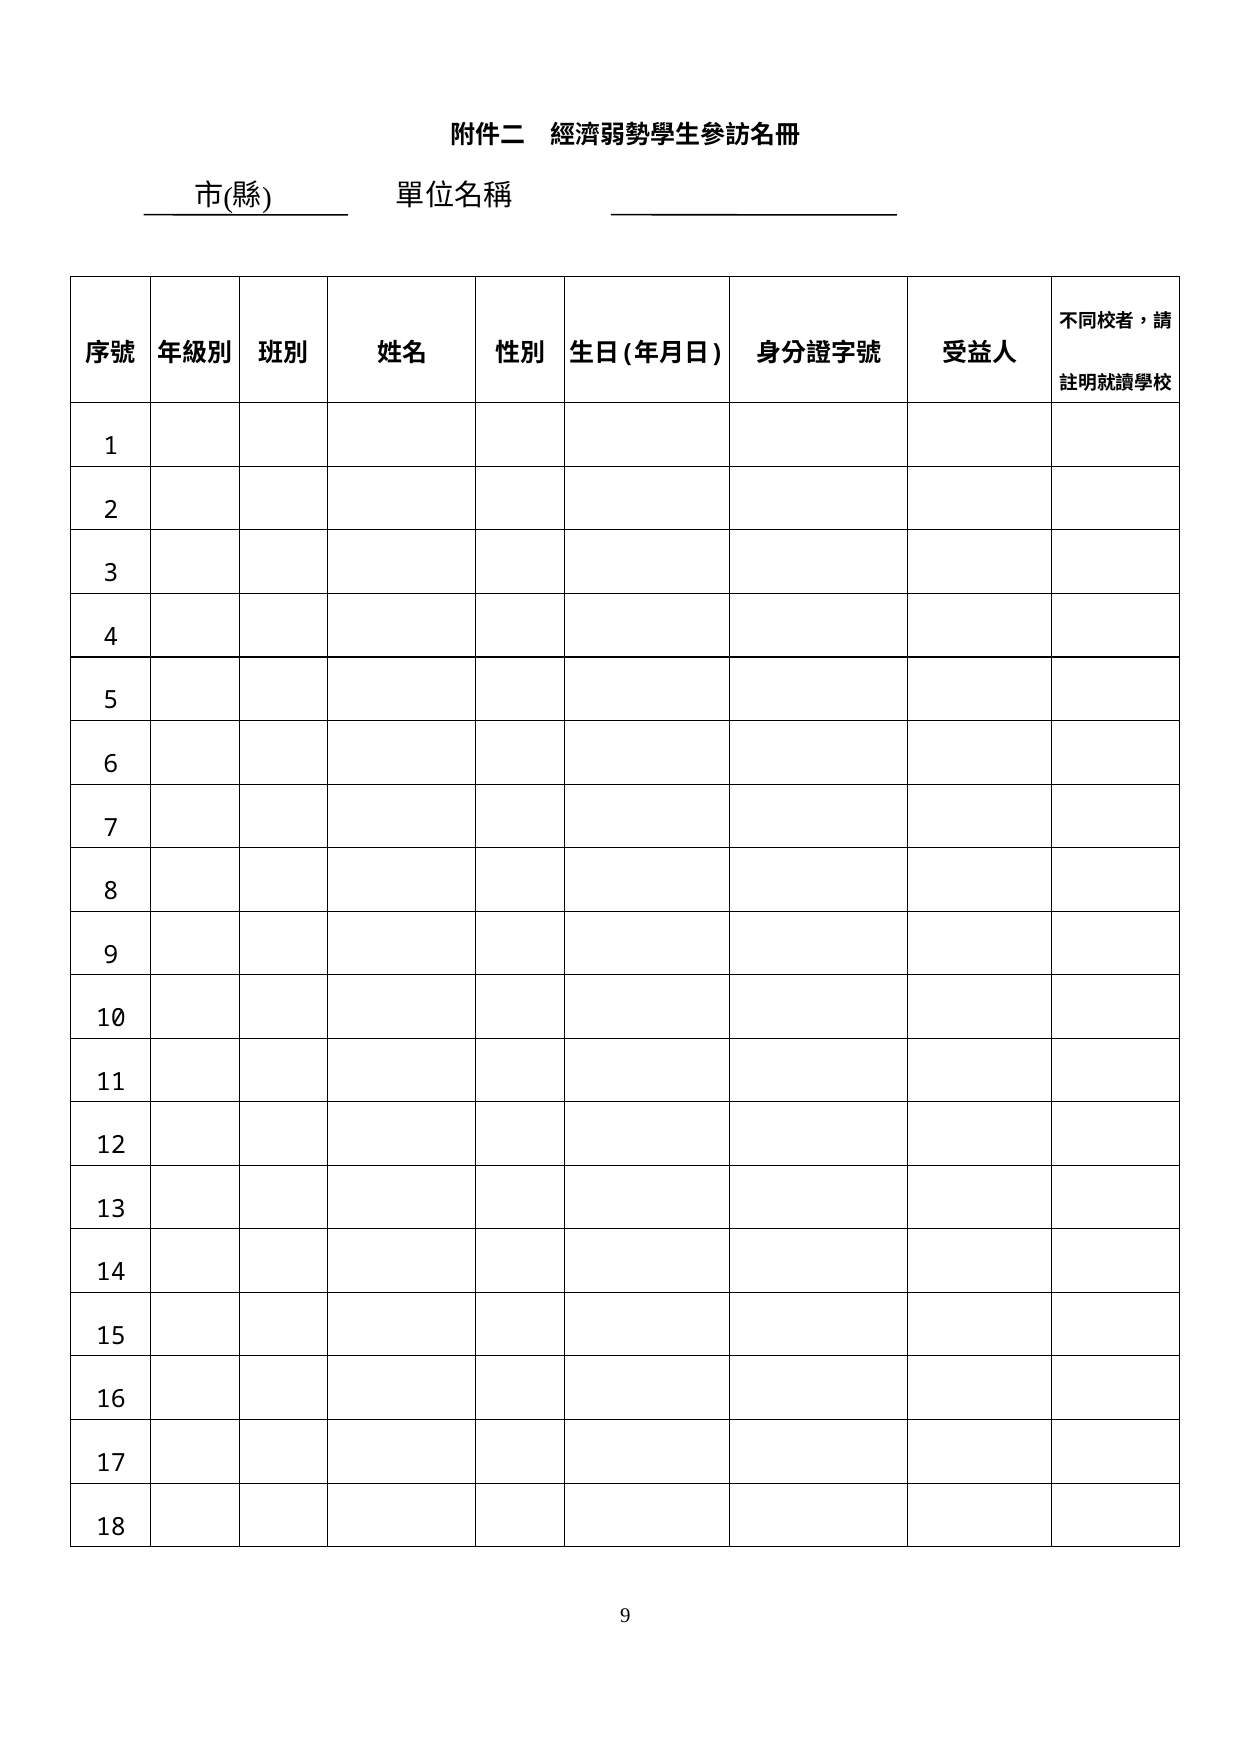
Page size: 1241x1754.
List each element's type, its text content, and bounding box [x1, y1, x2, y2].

table_cell 6 [71, 721, 150, 783]
table_cell [240, 594, 327, 656]
table_cell [476, 658, 564, 720]
table_cell [151, 1356, 239, 1419]
table_cell [730, 1356, 907, 1419]
table_cell [476, 1293, 564, 1355]
table_cell [565, 1102, 729, 1165]
table_cell [151, 1484, 239, 1546]
table_cell 8 [71, 848, 150, 911]
table_cell [476, 1484, 564, 1546]
table_cell 11 [71, 1039, 150, 1101]
table_cell [565, 1166, 729, 1228]
table_cell [1052, 1039, 1179, 1101]
table_cell [730, 848, 907, 911]
table_cell [240, 530, 327, 593]
table_cell [730, 912, 907, 974]
table_cell [328, 403, 475, 466]
table_cell [151, 912, 239, 974]
table_cell 15 [71, 1293, 150, 1355]
table_cell [240, 467, 327, 529]
table_cell [908, 403, 1051, 466]
table_cell [328, 594, 475, 656]
table_cell [1052, 1229, 1179, 1292]
table_cell [908, 1229, 1051, 1292]
table_cell [1052, 1102, 1179, 1165]
table_cell [328, 530, 475, 593]
table_cell [476, 403, 564, 466]
table_cell 1 [71, 403, 150, 466]
table_cell [1052, 1356, 1179, 1419]
table_cell [328, 912, 475, 974]
table_cell [908, 912, 1051, 974]
table_cell [328, 1039, 475, 1101]
table_cell [565, 403, 729, 466]
table_cell [328, 658, 475, 720]
table_cell [1052, 975, 1179, 1038]
table_cell [1052, 1293, 1179, 1355]
table_cell 18 [71, 1484, 150, 1546]
table_cell [240, 1166, 327, 1228]
table_cell 13 [71, 1166, 150, 1228]
table_cell [476, 912, 564, 974]
table_cell [240, 975, 327, 1038]
table_cell [730, 1293, 907, 1355]
table_header 不同校者，請註明就讀學校 [1052, 277, 1179, 402]
table_cell [1052, 1420, 1179, 1482]
table_cell [151, 594, 239, 656]
table_cell [476, 1039, 564, 1101]
table_cell [151, 658, 239, 720]
table_cell 16 [71, 1356, 150, 1419]
table_cell [328, 1166, 475, 1228]
table_cell [565, 1356, 729, 1419]
table_cell [908, 1293, 1051, 1355]
table_cell [565, 912, 729, 974]
table_cell [908, 975, 1051, 1038]
table_cell [151, 1229, 239, 1292]
table_cell [1052, 467, 1179, 529]
table_cell [476, 467, 564, 529]
table_cell [240, 1356, 327, 1419]
table_cell [908, 530, 1051, 593]
table_cell 10 [71, 975, 150, 1038]
table_cell [476, 1420, 564, 1482]
table_cell [328, 1229, 475, 1292]
table_cell [1052, 1484, 1179, 1546]
table_cell [908, 1356, 1051, 1419]
table_cell [240, 785, 327, 847]
table_cell [908, 1420, 1051, 1482]
table_cell [151, 403, 239, 466]
table_cell 5 [71, 658, 150, 720]
table_header 班別 [240, 277, 327, 402]
table_cell [240, 1484, 327, 1546]
table_cell [240, 1039, 327, 1101]
table_cell [1052, 530, 1179, 593]
table_cell [730, 403, 907, 466]
table_cell [151, 785, 239, 847]
table_cell [476, 975, 564, 1038]
text 附件二 經濟弱勢學生參訪名冊 [106, 89, 1144, 151]
table_cell [1052, 721, 1179, 783]
table_cell [565, 1484, 729, 1546]
table_cell [476, 785, 564, 847]
table_cell [1052, 848, 1179, 911]
table_cell [151, 1166, 239, 1228]
table_cell [908, 1039, 1051, 1101]
table_header 身分證字號 [730, 277, 907, 402]
table_cell [730, 1420, 907, 1482]
table_cell [1052, 594, 1179, 656]
table_cell [328, 1102, 475, 1165]
table_header 受益人 [908, 277, 1051, 402]
table_cell [328, 721, 475, 783]
table_cell [565, 467, 729, 529]
table_cell [565, 594, 729, 656]
table_cell [730, 975, 907, 1038]
table_cell [908, 721, 1051, 783]
table_cell [908, 848, 1051, 911]
table_cell 9 [71, 912, 150, 974]
text 市(縣) 單位名稱 [106, 151, 1144, 214]
table_cell [328, 1356, 475, 1419]
table_header 生日(年月日) [565, 277, 729, 402]
table_cell [240, 658, 327, 720]
table_cell [908, 658, 1051, 720]
table_cell [328, 785, 475, 847]
table_cell [730, 721, 907, 783]
table_cell [476, 530, 564, 593]
table_cell [240, 848, 327, 911]
table_cell [240, 1102, 327, 1165]
table_cell [908, 594, 1051, 656]
table_cell [328, 1484, 475, 1546]
table_cell [240, 403, 327, 466]
table_cell [151, 1420, 239, 1482]
table_cell [328, 975, 475, 1038]
table_cell [730, 785, 907, 847]
table_cell [328, 467, 475, 529]
table_cell [565, 1420, 729, 1482]
table_cell [151, 848, 239, 911]
table_cell [151, 1039, 239, 1101]
table_header 年級別 [151, 277, 239, 402]
table_cell [1052, 1166, 1179, 1228]
table_header 性別 [476, 277, 564, 402]
table_cell [730, 1166, 907, 1228]
table_cell 7 [71, 785, 150, 847]
table_cell [565, 721, 729, 783]
table_header 序號 [71, 277, 150, 402]
table_cell [565, 530, 729, 593]
table_cell 4 [71, 594, 150, 656]
table_cell [908, 785, 1051, 847]
table_cell [328, 848, 475, 911]
table_cell [565, 975, 729, 1038]
table_cell [908, 1484, 1051, 1546]
table_cell [730, 1102, 907, 1165]
table_cell 3 [71, 530, 150, 593]
table_cell [908, 1102, 1051, 1165]
table_cell [151, 1293, 239, 1355]
table_cell [908, 467, 1051, 529]
table_cell 17 [71, 1420, 150, 1482]
table_cell [730, 530, 907, 593]
table_cell [240, 912, 327, 974]
table_cell [1052, 658, 1179, 720]
table_cell [328, 1420, 475, 1482]
table_cell [730, 1039, 907, 1101]
table_cell [151, 467, 239, 529]
table_cell [1052, 403, 1179, 466]
table_cell [476, 721, 564, 783]
table_cell 12 [71, 1102, 150, 1165]
table_cell [476, 1102, 564, 1165]
table_cell [730, 467, 907, 529]
table_cell 14 [71, 1229, 150, 1292]
table_cell [565, 848, 729, 911]
table_cell [1052, 912, 1179, 974]
table_cell [476, 848, 564, 911]
table_cell [730, 658, 907, 720]
table_cell [240, 721, 327, 783]
table_cell [151, 975, 239, 1038]
table_cell [240, 1229, 327, 1292]
table_cell [240, 1293, 327, 1355]
table_cell [151, 721, 239, 783]
table_header 姓名 [328, 277, 475, 402]
table_cell 2 [71, 467, 150, 529]
table_cell [476, 1356, 564, 1419]
table_cell [565, 785, 729, 847]
table_cell [565, 1039, 729, 1101]
table_cell [476, 594, 564, 656]
table_cell [151, 530, 239, 593]
table_cell [565, 1293, 729, 1355]
table_cell [1052, 785, 1179, 847]
table_cell [476, 1166, 564, 1228]
table_cell [328, 1293, 475, 1355]
table_cell [908, 1166, 1051, 1228]
table_cell [476, 1229, 564, 1292]
table_cell [565, 1229, 729, 1292]
table_cell [565, 658, 729, 720]
table_cell [730, 1229, 907, 1292]
table_cell [730, 1484, 907, 1546]
table_cell [730, 594, 907, 656]
table_cell [240, 1420, 327, 1482]
table_cell [151, 1102, 239, 1165]
